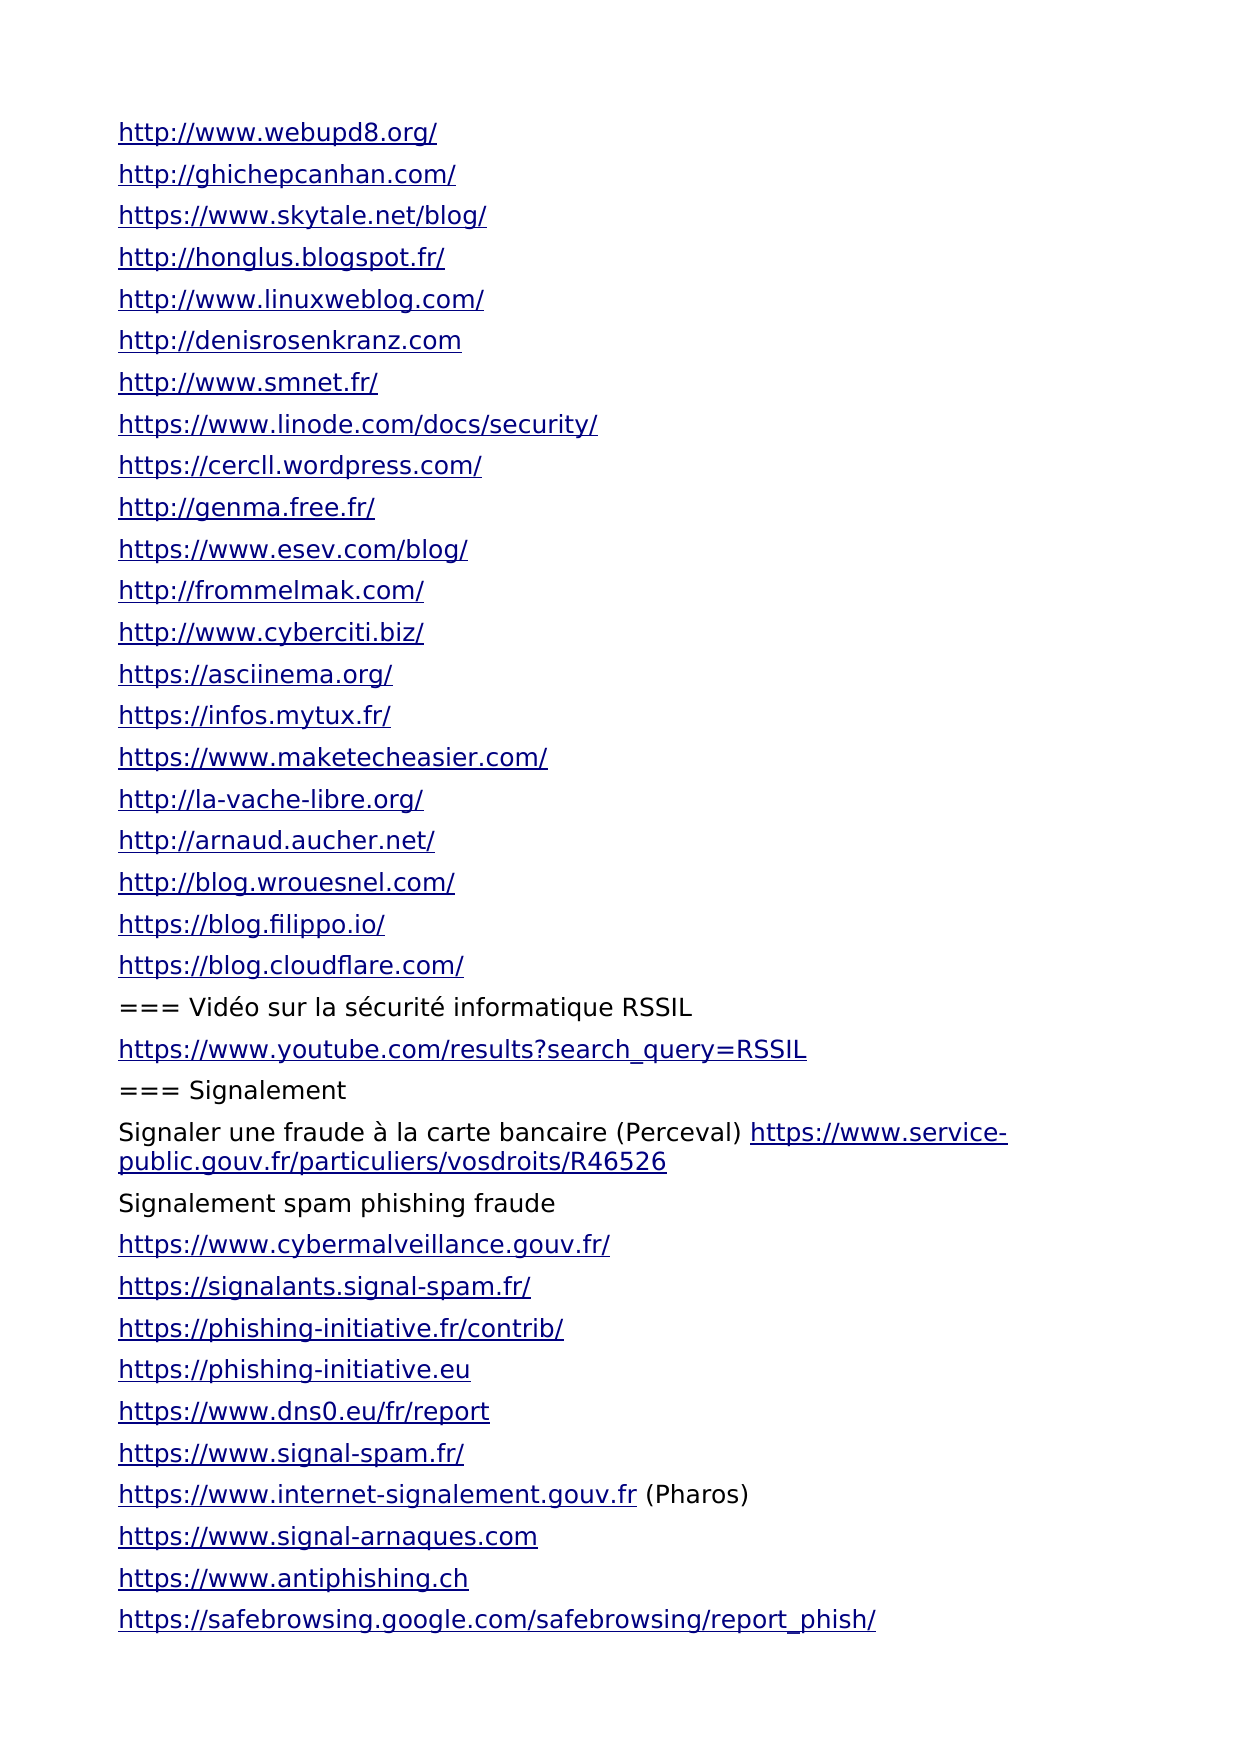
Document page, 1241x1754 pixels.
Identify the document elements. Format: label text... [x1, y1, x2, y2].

text https://blog.cloudflare.com/ [118, 951, 1122, 981]
text http://www.smnet.fr/ [118, 368, 1122, 397]
text https://safebrowsing.google.com/safebrowsing/report_phish/ [118, 1606, 1122, 1635]
text https://phishing-initiative.eu [118, 1356, 1122, 1385]
text Signalement spam phishing fraude [118, 1189, 1122, 1218]
text Signaler une fraude à la carte bancaire (Perceval) https://www.service-public.gouv.fr/particuliers/vosdroits/R46526 [118, 1118, 1122, 1176]
text http://genma.free.fr/ [118, 493, 1122, 522]
text http://www.webupd8.org/ [118, 118, 1122, 147]
text === Vidéo sur la sécurité informatique RSSIL [118, 993, 1122, 1022]
text http://www.linuxweblog.com/ [118, 285, 1122, 314]
text https://www.maketecheasier.com/ [118, 743, 1122, 772]
text https://www.signal-spam.fr/ [118, 1439, 1122, 1468]
text http://honglus.blogspot.fr/ [118, 243, 1122, 272]
text https://www.antiphishing.ch [118, 1564, 1122, 1593]
text https://signalants.signal-spam.fr/ [118, 1272, 1122, 1301]
text https://www.dns0.eu/fr/report [118, 1397, 1122, 1426]
text https://www.esev.com/blog/ [118, 535, 1122, 564]
text http://blog.wrouesnel.com/ [118, 868, 1122, 897]
text https://www.internet-signalement.gouv.fr (Pharos) [118, 1481, 1122, 1510]
text https://www.signal-arnaques.com [118, 1522, 1122, 1551]
text http://frommelmak.com/ [118, 576, 1122, 606]
text http://la-vache-libre.org/ [118, 785, 1122, 814]
text === Signalement [118, 1076, 1122, 1106]
text https://cercll.wordpress.com/ [118, 451, 1122, 481]
text http://ghichepcanhan.com/ [118, 160, 1122, 189]
text https://www.linode.com/docs/security/ [118, 410, 1122, 439]
text https://blog.filippo.io/ [118, 910, 1122, 939]
text http://www.cyberciti.biz/ [118, 618, 1122, 647]
text https://www.cybermalveillance.gouv.fr/ [118, 1231, 1122, 1260]
text https://www.youtube.com/results?search_query=RSSIL [118, 1035, 1122, 1064]
text http://arnaud.aucher.net/ [118, 826, 1122, 856]
text https://www.skytale.net/blog/ [118, 201, 1122, 231]
text http://denisrosenkranz.com [118, 326, 1122, 356]
text https://asciinema.org/ [118, 660, 1122, 689]
text https://phishing-initiative.fr/contrib/ [118, 1314, 1122, 1343]
text https://infos.mytux.fr/ [118, 701, 1122, 731]
